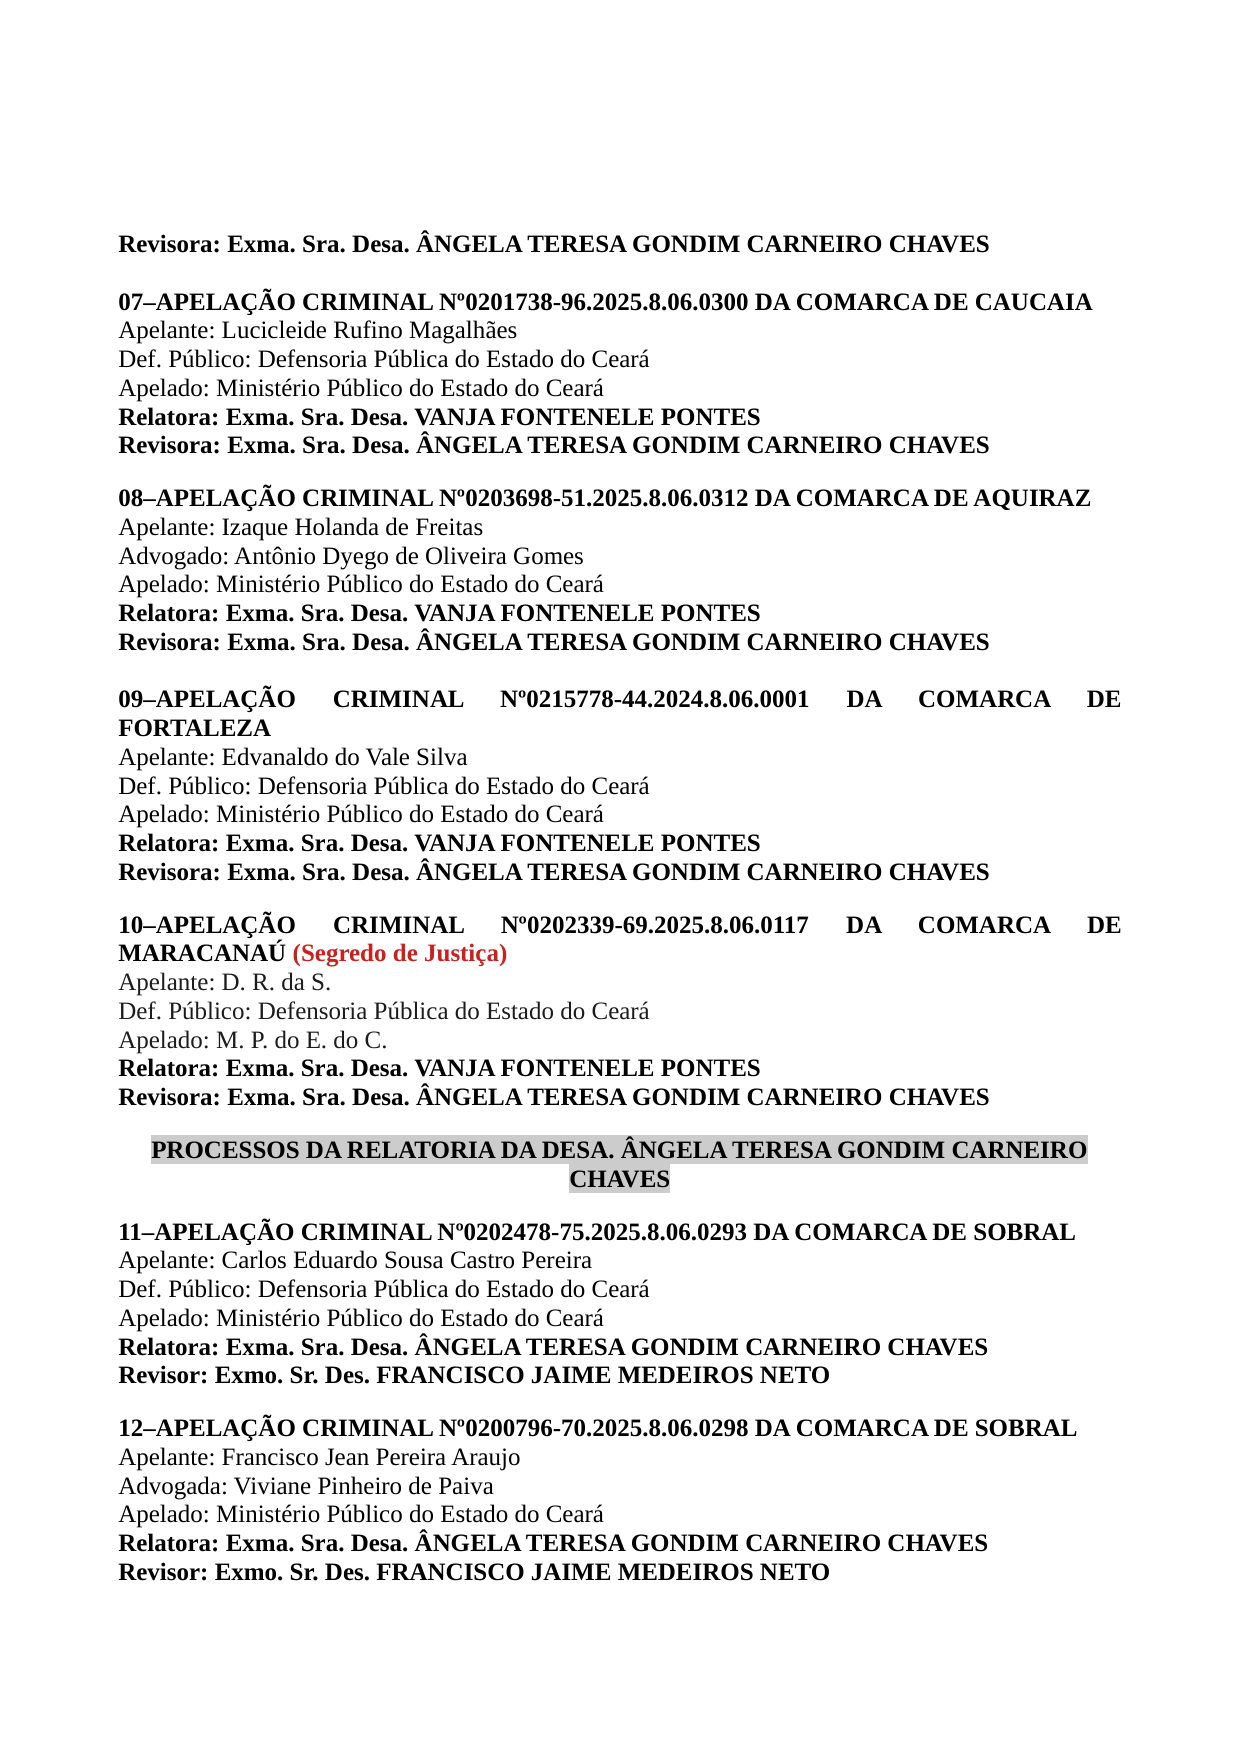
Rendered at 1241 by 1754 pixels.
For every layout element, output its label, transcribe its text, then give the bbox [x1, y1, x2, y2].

text 09–APELAÇÃO CRIMINAL Nº0215778-44.2024.8.06.0001 DA COMARCA DE FORTALEZA [118, 684, 1122, 742]
text 10–APELAÇÃO CRIMINAL Nº0202339-69.2025.8.06.0117 DA COMARCA DE MARACANAÚ (Segredo de Justiça) [118, 910, 1122, 967]
text Def. Público: Defensoria Pública do Estado do Ceará [118, 1274, 1122, 1303]
text Revisora: Exma. Sra. Desa. ÂNGELA TERESA GONDIM CARNEIRO CHAVES [118, 857, 1122, 886]
text Revisora: Exma. Sra. Desa. ÂNGELA TERESA GONDIM CARNEIRO CHAVES [118, 430, 1122, 459]
text Revisor: Exmo. Sr. Des. FRANCISCO JAIME MEDEIROS NETO [118, 1557, 1122, 1586]
text Apelado: M. P. do E. do C. [118, 1025, 1122, 1053]
text Revisora: Exma. Sra. Desa. ÂNGELA TERESA GONDIM CARNEIRO CHAVES [118, 627, 1122, 656]
text Apelante: Edvanaldo do Vale Silva [118, 742, 1122, 771]
text Def. Público: Defensoria Pública do Estado do Ceará [118, 996, 1122, 1025]
text Relatora: Exma. Sra. Desa. VANJA FONTENELE PONTES [118, 402, 1122, 430]
text Apelante: Izaque Holanda de Freitas [118, 512, 1122, 541]
text Relatora: Exma. Sra. Desa. VANJA FONTENELE PONTES [118, 1053, 1122, 1082]
text PROCESSOS DA RELATORIA DA DESA. ÂNGELA TERESA GONDIM CARNEIRO CHAVES [117, 1135, 1122, 1193]
text 07–APELAÇÃO CRIMINAL Nº0201738-96.2025.8.06.0300 DA COMARCA DE CAUCAIA [118, 287, 1122, 315]
text Revisora: Exma. Sra. Desa. ÂNGELA TERESA GONDIM CARNEIRO CHAVES [118, 229, 1122, 258]
text Relatora: Exma. Sra. Desa. ÂNGELA TERESA GONDIM CARNEIRO CHAVES [118, 1528, 1122, 1557]
text 12–APELAÇÃO CRIMINAL Nº0200796-70.2025.8.06.0298 DA COMARCA DE SOBRAL [118, 1413, 1122, 1442]
text 11–APELAÇÃO CRIMINAL Nº0202478-75.2025.8.06.0293 DA COMARCA DE SOBRAL [118, 1217, 1122, 1245]
text Def. Público: Defensoria Pública do Estado do Ceará [118, 771, 1122, 799]
text Relatora: Exma. Sra. Desa. VANJA FONTENELE PONTES [118, 598, 1122, 627]
text Apelante: Lucicleide Rufino Magalhães [118, 315, 1122, 344]
text Apelante: D. R. da S. [118, 967, 1122, 996]
text Apelante: Carlos Eduardo Sousa Castro Pereira [118, 1245, 1122, 1274]
text Advogada: Viviane Pinheiro de Paiva [118, 1471, 1122, 1499]
text Def. Público: Defensoria Pública do Estado do Ceará [118, 344, 1122, 373]
text Apelado: Ministério Público do Estado do Ceará [118, 1303, 1122, 1332]
text Revisora: Exma. Sra. Desa. ÂNGELA TERESA GONDIM CARNEIRO CHAVES [118, 1082, 1122, 1111]
text 08–APELAÇÃO CRIMINAL Nº0203698-51.2025.8.06.0312 DA COMARCA DE AQUIRAZ [118, 483, 1122, 512]
text Relatora: Exma. Sra. Desa. ÂNGELA TERESA GONDIM CARNEIRO CHAVES [118, 1332, 1122, 1360]
text Apelado: Ministério Público do Estado do Ceará [118, 799, 1122, 828]
text Advogado: Antônio Dyego de Oliveira Gomes [118, 541, 1122, 569]
text Apelado: Ministério Público do Estado do Ceará [118, 569, 1122, 598]
text Apelante: Francisco Jean Pereira Araujo [118, 1442, 1122, 1471]
text Apelado: Ministério Público do Estado do Ceará [118, 373, 1122, 402]
text Apelado: Ministério Público do Estado do Ceará [118, 1499, 1122, 1528]
text Relatora: Exma. Sra. Desa. VANJA FONTENELE PONTES [118, 828, 1122, 857]
text Revisor: Exmo. Sr. Des. FRANCISCO JAIME MEDEIROS NETO [118, 1360, 1122, 1389]
